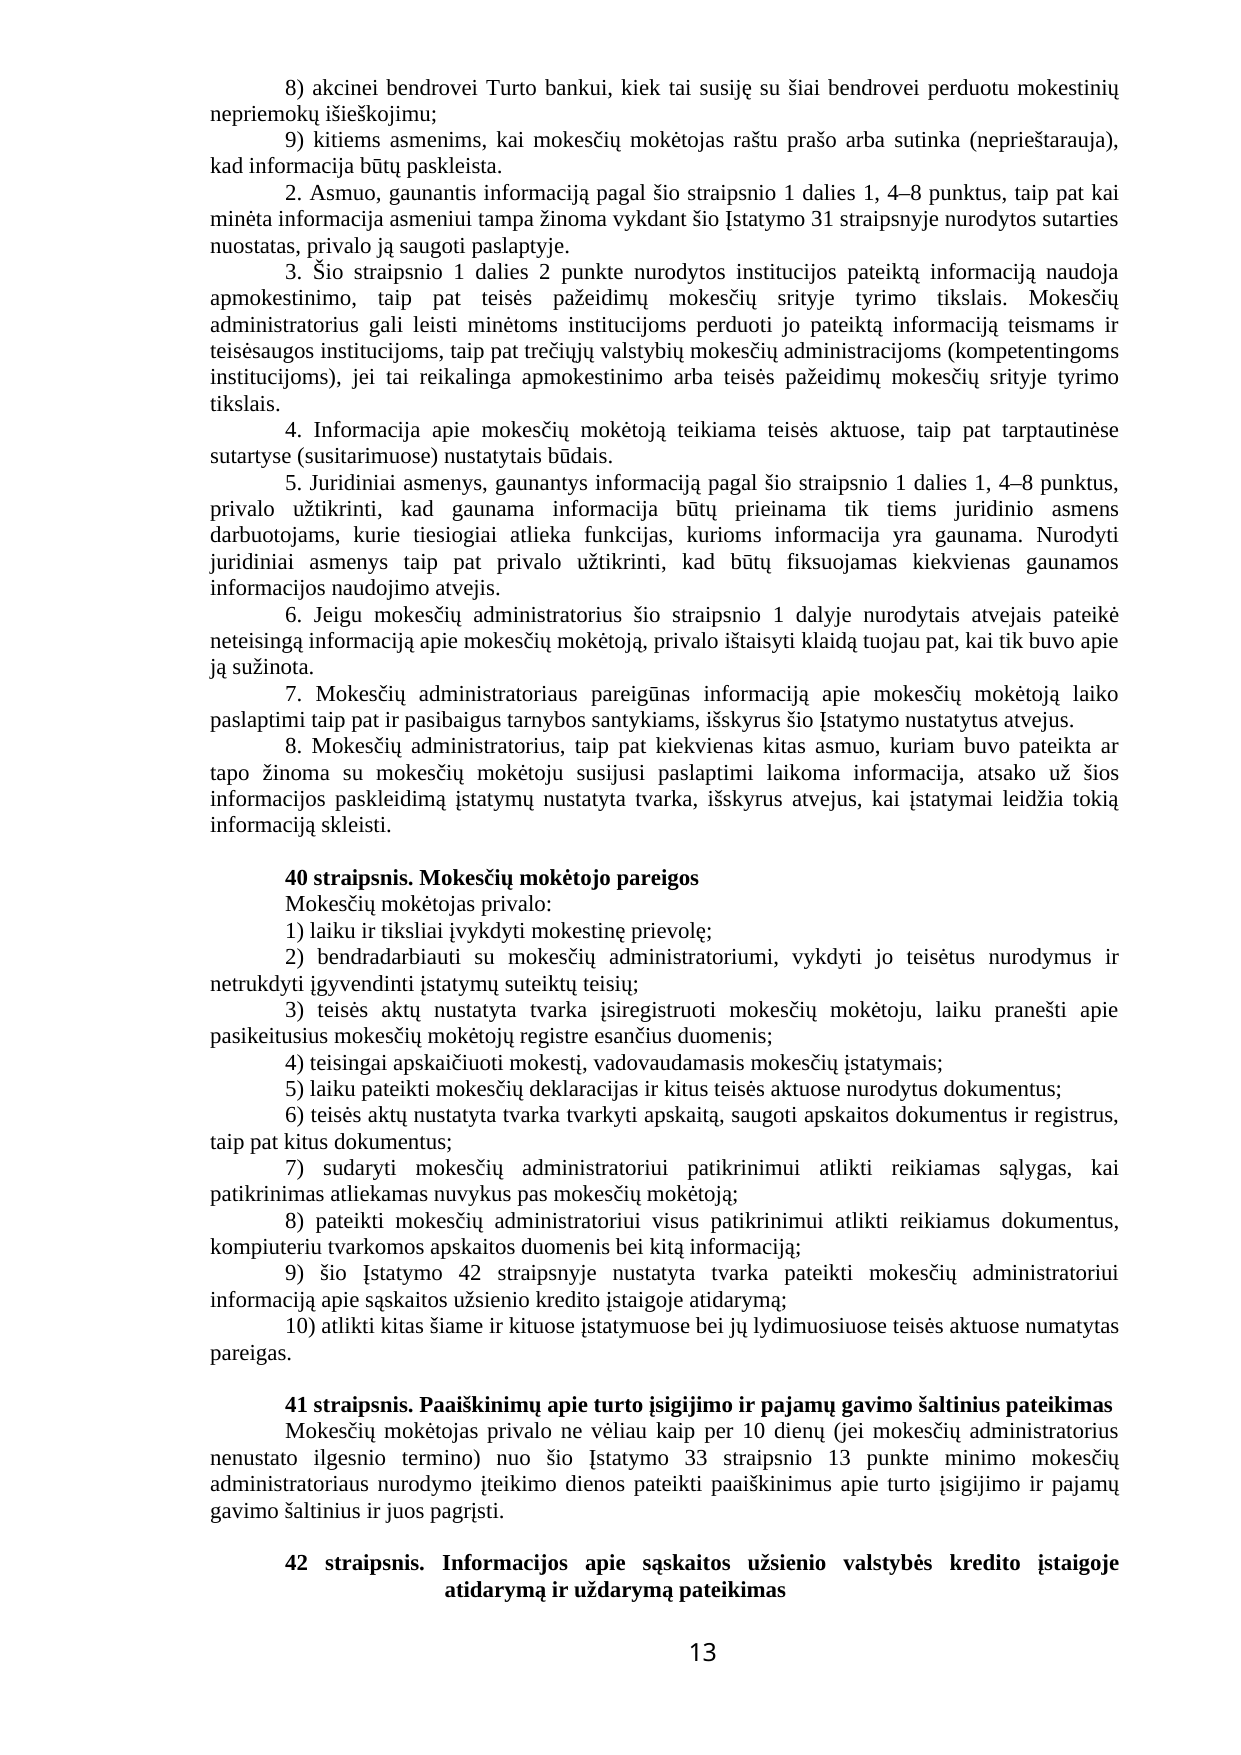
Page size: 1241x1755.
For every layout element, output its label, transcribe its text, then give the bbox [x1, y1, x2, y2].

text 3. Šio straipsnio 1 dalies 2 punkte nurodytos institucijos pateiktą informaciją naudoja apmokestinimo, taip pat teisės pažeidimų mokesčių srityje tyrimo tikslais. Mokesčių administratorius gali leisti minėtoms institucijoms perduoti jo pateiktą informaciją teismams ir teisėsaugos institucijoms, taip pat trečiųjų valstybių mokesčių administracijoms (kompetentingoms institucijoms), jei tai reikalinga apmokestinimo arba teisės pažeidimų mokesčių srityje tyrimo tikslais. [210, 258, 1120, 416]
text 6. Jeigu mokesčių administratorius šio straipsnio 1 dalyje nurodytais atvejais pateikė neteisingą informaciją apie mokesčių mokėtoją, privalo ištaisyti klaidą tuojau pat, kai tik buvo apie ją sužinota. [210, 601, 1120, 680]
text 6) teisės aktų nustatyta tvarka tvarkyti apskaitą, saugoti apskaitos dokumentus ir registrus, taip pat kitus dokumentus; [210, 1101, 1120, 1154]
text 5. Juridiniai asmenys, gaunantys informaciją pagal šio straipsnio 1 dalies 1, 4–8 punktus, privalo užtikrinti, kad gaunama informacija būtų prieinama tik tiems juridinio asmens darbuotojams, kurie tiesiogiai atlieka funkcijas, kurioms informacija yra gaunama. Nurodyti juridiniai asmenys taip pat privalo užtikrinti, kad būtų fiksuojamas kiekvienas gaunamos informacijos naudojimo atvejis. [210, 469, 1120, 601]
text 2. Asmuo, gaunantis informaciją pagal šio straipsnio 1 dalies 1, 4–8 punktus, taip pat kai minėta informacija asmeniui tampa žinoma vykdant šio Įstatymo 31 straipsnyje nurodytos sutarties nuostatas, privalo ją saugoti paslaptyje. [210, 179, 1120, 258]
text Mokesčių mokėtojas privalo ne vėliau kaip per 10 dienų (jei mokesčių administratorius nenustato ilgesnio termino) nuo šio Įstatymo 33 straipsnio 13 punkte minimo mokesčių administratoriaus nurodymo įteikimo dienos pateikti paaiškinimus apie turto įsigijimo ir pajamų gavimo šaltinius ir juos pagrįsti. [210, 1418, 1120, 1523]
text 4. Informacija apie mokesčių mokėtoją teikiama teisės aktuose, taip pat tarptautinėse sutartyse (susitarimuose) nustatytais būdais. [210, 416, 1120, 469]
text 4) teisingai apskaičiuoti mokestį, vadovaudamasis mokesčių įstatymais; [210, 1049, 1120, 1075]
text 8. Mokesčių administratorius, taip pat kiekvienas kitas asmuo, kuriam buvo pateikta ar tapo žinoma su mokesčių mokėtoju susijusi paslaptimi laikoma informacija, atsako už šios informacijos paskleidimą įstatymų nustatyta tvarka, išskyrus atvejus, kai įstatymai leidžia tokią informaciją skleisti. [210, 732, 1120, 838]
text 1) laiku ir tiksliai įvykdyti mokestinę prievolę; [210, 917, 1120, 943]
text 7) sudaryti mokesčių administratoriui patikrinimui atlikti reikiamas sąlygas, kai patikrinimas atliekamas nuvykus pas mokesčių mokėtoją; [210, 1154, 1120, 1207]
text 5) laiku pateikti mokesčių deklaracijas ir kitus teisės aktuose nurodytus dokumentus; [210, 1075, 1120, 1101]
text 3) teisės aktų nustatyta tvarka įsiregistruoti mokesčių mokėtoju, laiku pranešti apie pasikeitusius mokesčių mokėtojų registre esančius duomenis; [210, 996, 1120, 1049]
text 41 straipsnis. Paaiškinimų apie turto įsigijimo ir pajamų gavimo šaltinius pateikimas [285, 1391, 1120, 1418]
text Mokesčių mokėtojas privalo: [210, 891, 1120, 917]
text 8) pateikti mokesčių administratoriui visus patikrinimui atlikti reikiamus dokumentus, kompiuteriu tvarkomos apskaitos duomenis bei kitą informaciją; [210, 1207, 1120, 1259]
text 7. Mokesčių administratoriaus pareigūnas informaciją apie mokesčių mokėtoją laiko paslaptimi taip pat ir pasibaigus tarnybos santykiams, išskyrus šio Įstatymo nustatytus atvejus. [210, 680, 1120, 732]
text 10) atlikti kitas šiame ir kituose įstatymuose bei jų lydimuosiuose teisės aktuose numatytas pareigas. [210, 1312, 1120, 1365]
text 9) šio Įstatymo 42 straipsnyje nustatyta tvarka pateikti mokesčių administratoriui informaciją apie sąskaitos užsienio kredito įstaigoje atidarymą; [210, 1259, 1120, 1312]
text 9) kitiems asmenims, kai mokesčių mokėtojas raštu prašo arba sutinka (neprieštarauja), kad informacija būtų paskleista. [210, 126, 1120, 179]
text 8) akcinei bendrovei Turto bankui, kiek tai susiję su šiai bendrovei perduotu mokestinių nepriemokų išieškojimu; [210, 73, 1120, 126]
text 40 straipsnis. Mokesčių mokėtojo pareigos [210, 864, 1120, 891]
text 2) bendradarbiauti su mokesčių administratoriumi, vykdyti jo teisėtus nurodymus ir netrukdyti įgyvendinti įstatymų suteiktų teisių; [210, 943, 1120, 996]
text 42 straipsnis. Informacijos apie sąskaitos užsienio valstybės kredito įstaigoje atidarymą ir uždarymą pateikimas [285, 1549, 1120, 1602]
